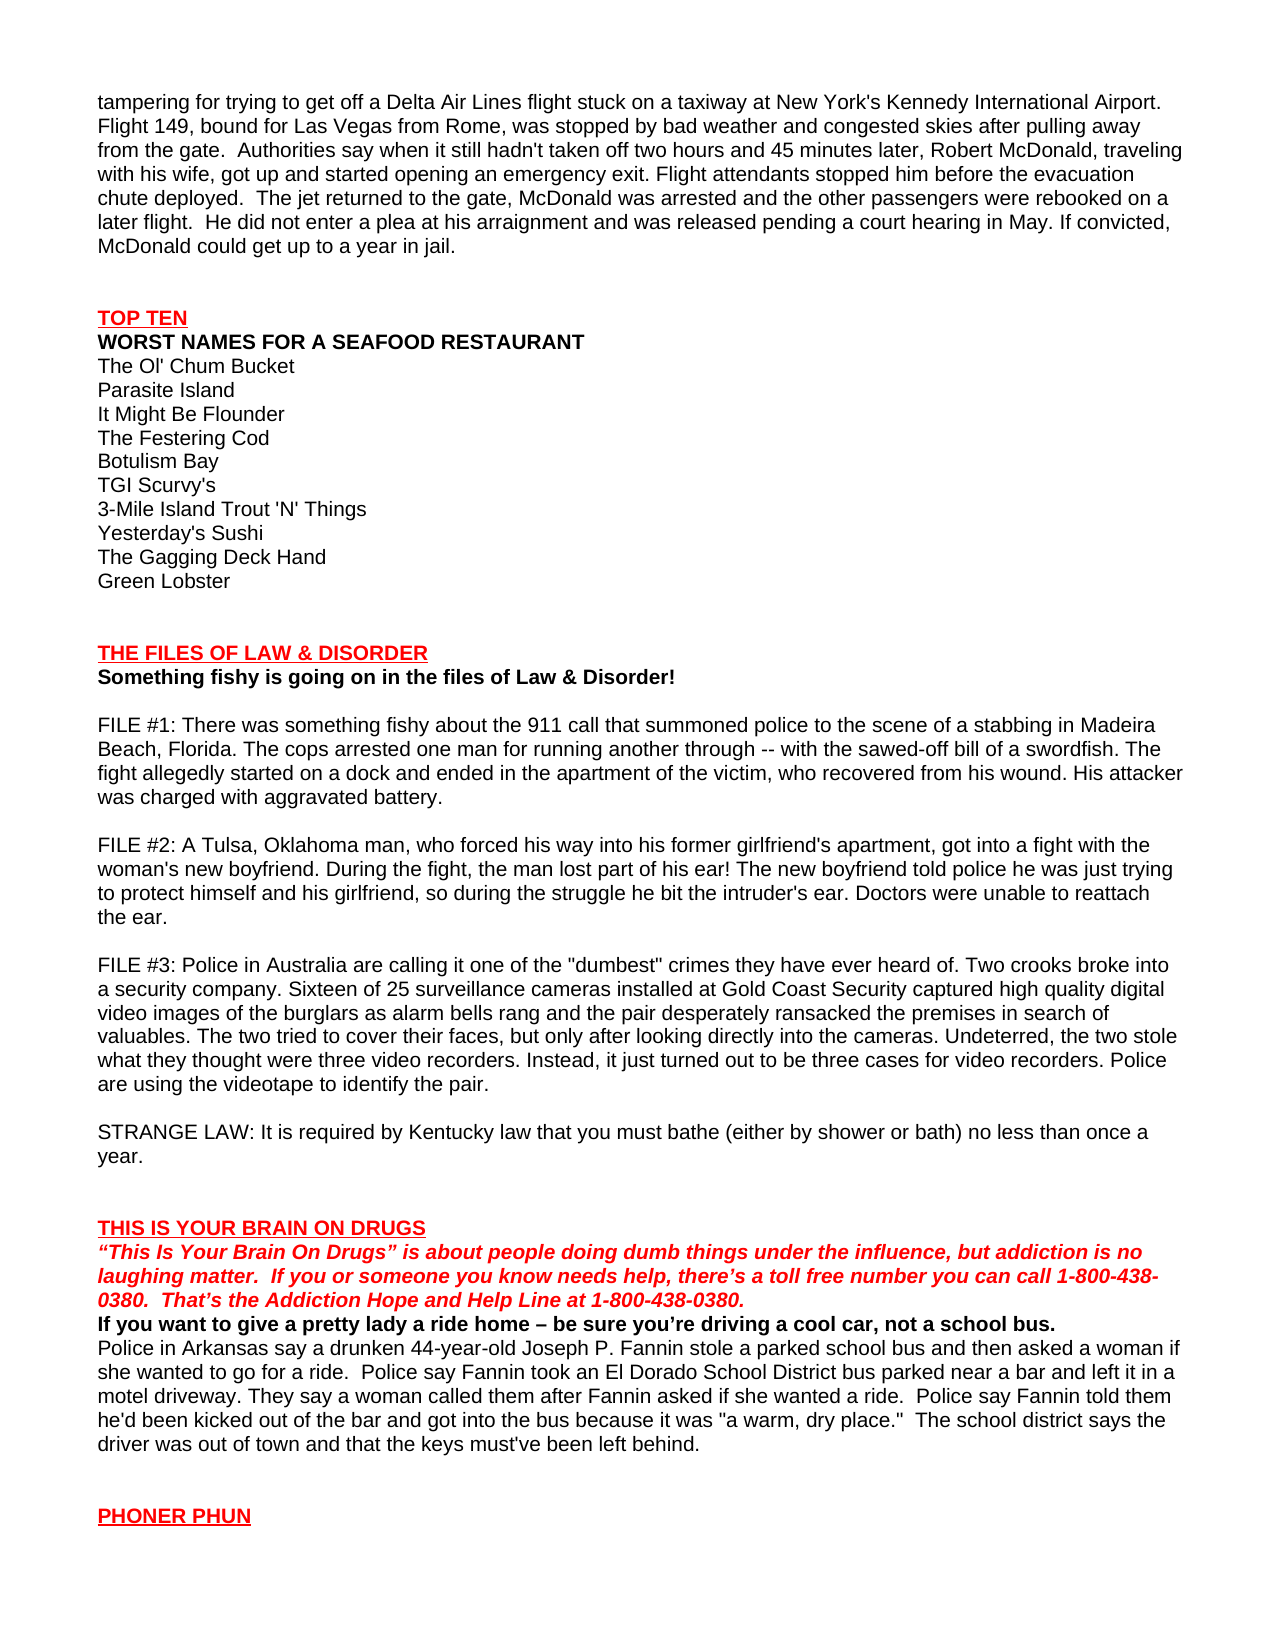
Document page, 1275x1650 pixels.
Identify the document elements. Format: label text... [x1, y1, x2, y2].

text 3-Mile Island Trout 'N' Things [97, 497, 1185, 521]
text If you want to give a pretty lady a ride home – be sure you’re driving a cool car, not a school bus. [97, 1312, 1185, 1336]
text tampering for trying to get off a Delta Air Lines flight stuck on a taxiway at New York's Kennedy International Airport. Flight 149, bound for Las Vegas from Rome, was stopped by bad weather and congested skies after pulling away from the gate. Authorities say when it still hadn't taken off two hours and 45 minutes later, Robert McDonald, traveling with his wife, got up and started opening an emergency exit. Flight attendants stopped him before the evacuation chute deployed. The jet returned to the gate, McDonald was arrested and the other passengers were rebooked on a later flight. He did not enter a plea at his arraignment and was released pending a court hearing in May. If convicted, McDonald could get up to a year in jail. [97, 90, 1185, 258]
text The Festering Cod [97, 425, 1185, 449]
text STRANGE LAW: It is required by Kentucky law that you must bathe (either by shower or bath) no less than once a year. [97, 1120, 1185, 1168]
text FILE #1: There was something fishy about the 911 call that summoned police to the scene of a stabbing in Madeira Beach, Florida. The cops arrested one man for running another through -- with the sawed-off bill of a swordfish. The fight allegedly started on a dock and ended in the apartment of the victim, who recovered from his wound. His attacker was charged with aggravated battery. [97, 713, 1185, 809]
text THIS IS YOUR BRAIN ON DRUGS [97, 1216, 1185, 1240]
text The Gagging Deck Hand [97, 545, 1185, 569]
text TOP TEN [97, 306, 1185, 329]
text Botulism Bay [97, 449, 1185, 473]
text Yesterday's Sushi [97, 521, 1185, 545]
text It Might Be Flounder [97, 401, 1185, 425]
text The Ol' Chum Bucket [97, 353, 1185, 377]
text PHONER PHUN [97, 1503, 1185, 1527]
text THE FILES OF LAW & DISORDER [97, 641, 1185, 665]
text Something fishy is going on in the files of Law & Disorder! [97, 665, 1185, 689]
text Green Lobster [97, 569, 1185, 593]
text Police in Arkansas say a drunken 44-year-old Joseph P. Fannin stole a parked school bus and then asked a woman if she wanted to go for a ride. Police say Fannin took an El Dorado School District bus parked near a bar and left it in a motel driveway. They say a woman called them after Fannin asked if she wanted a ride. Police say Fannin told them he'd been kicked out of the bar and got into the bus because it was "a warm, dry place." The school district says the driver was out of town and that the keys must've been left behind. [97, 1336, 1185, 1456]
text FILE #2: A Tulsa, Oklahoma man, who forced his way into his former girlfriend's apartment, got into a fight with the woman's new boyfriend. During the fight, the man lost part of his ear! The new boyfriend told police he was just trying to protect himself and his girlfriend, so during the struggle he bit the intruder's ear. Doctors were unable to reattach the ear. [97, 833, 1185, 928]
text “This Is Your Brain On Drugs” is about people doing dumb things under the influence, but addiction is no laughing matter. If you or someone you know needs help, there’s a toll free number you can call 1-800-438-0380. That’s the Addiction Hope and Help Line at 1-800-438-0380. [97, 1240, 1185, 1312]
text Parasite Island [97, 377, 1185, 401]
text WORST NAMES FOR A SEAFOOD RESTAURANT [97, 329, 1185, 353]
text FILE #3: Police in Australia are calling it one of the "dumbest" crimes they have ever heard of. Two crooks broke into a security company. Sixteen of 25 surveillance cameras installed at Gold Coast Security captured high quality digital video images of the burglars as alarm bells rang and the pair desperately ransacked the premises in search of valuables. The two tried to cover their faces, but only after looking directly into the cameras. Undeterred, the two stole what they thought were three video recorders. Instead, it just turned out to be three cases for video recorders. Police are using the videotape to identify the pair. [97, 952, 1185, 1096]
text TGI Scurvy's [97, 473, 1185, 497]
